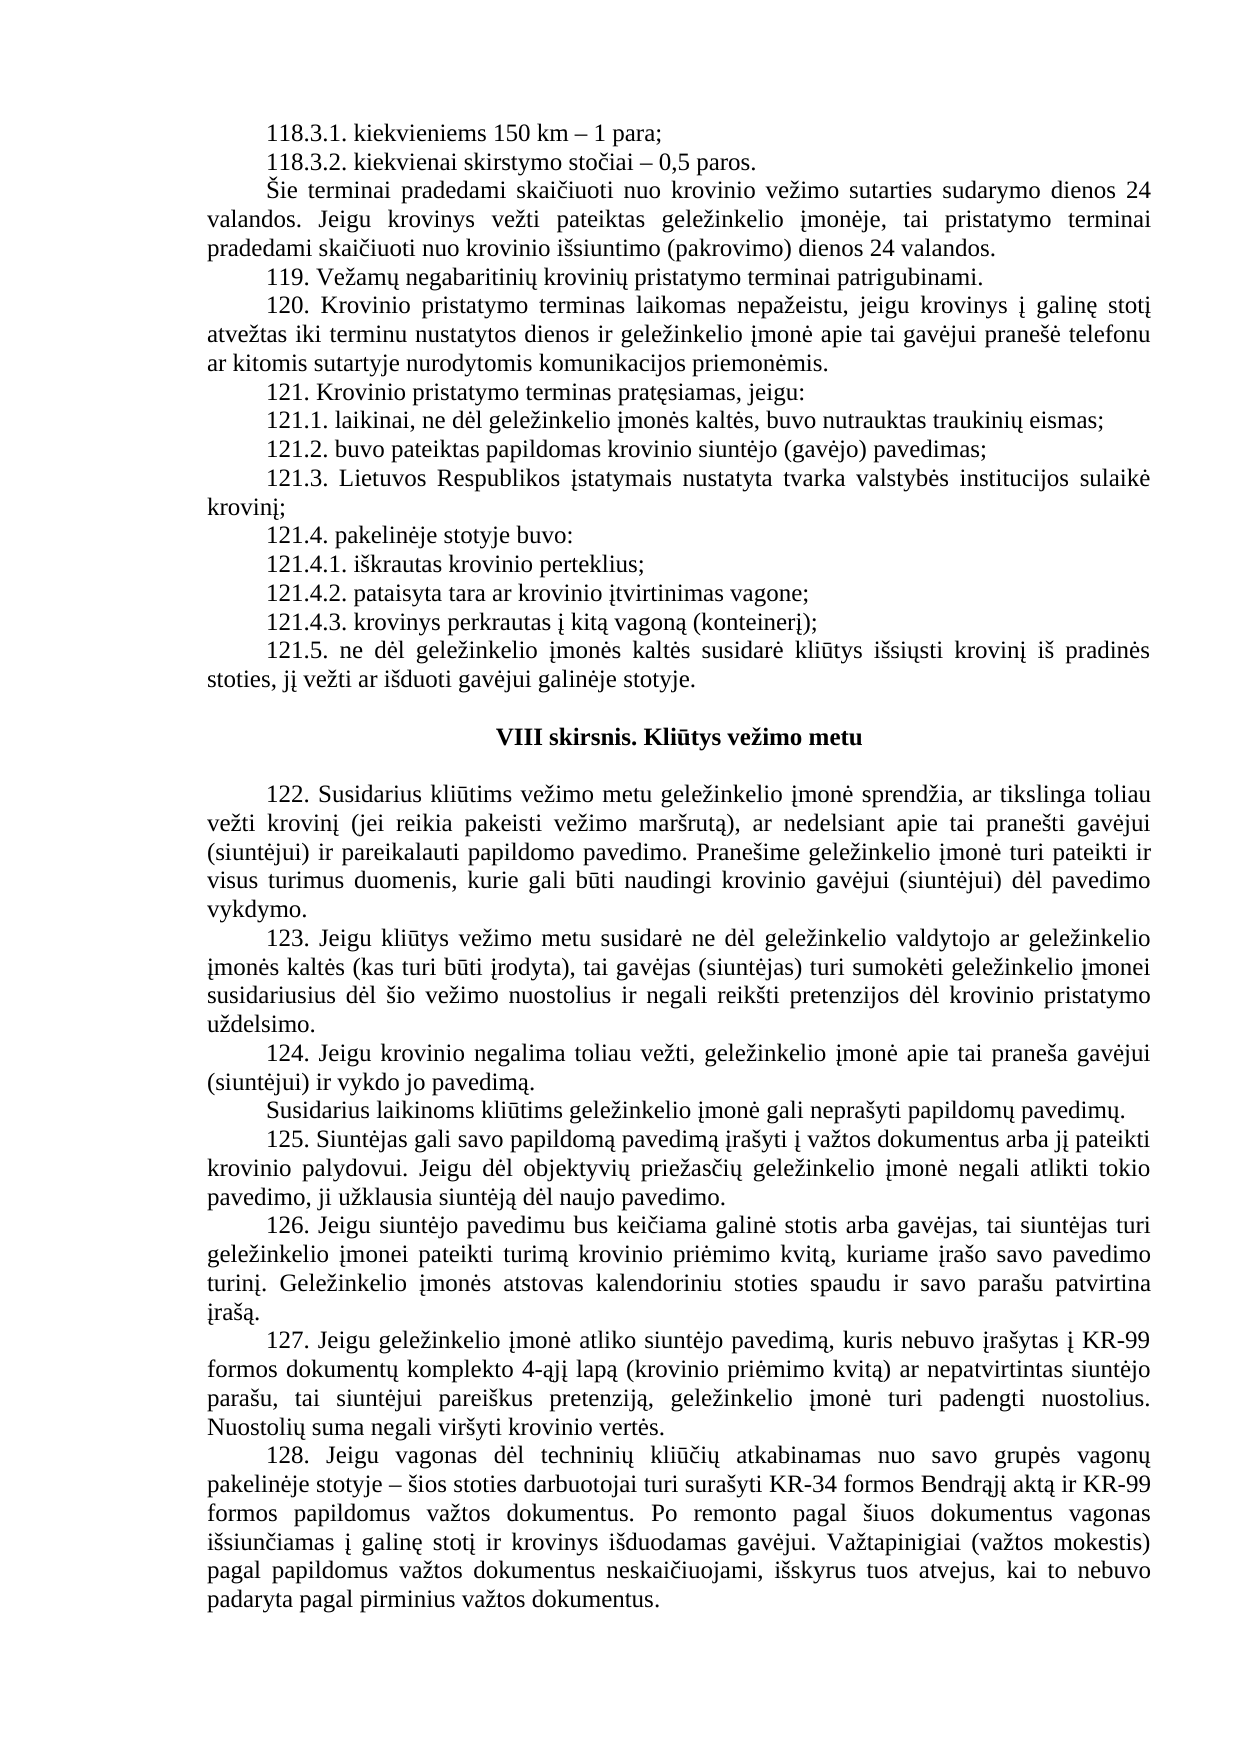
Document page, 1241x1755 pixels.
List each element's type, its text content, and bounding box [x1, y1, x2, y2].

text 128. Jeigu vagonas dėl techninių kliūčių atkabinamas nuo savo grupės vagonų pakelinėje stotyje – šios stoties darbuotojai turi surašyti KR-34 formos Bendrąjį aktą ir KR-99 formos papildomus važtos dokumentus. Po remonto pagal šiuos dokumentus vagonas išsiunčiamas į galinę stotį ir krovinys išduodamas gavėjui. Važtapinigiai (važtos mokestis) pagal papildomus važtos dokumentus neskaičiuojami, išskyrus tuos atvejus, kai to nebuvo padaryta pagal pirminius važtos dokumentus. [207, 1441, 1152, 1613]
text 121.4.2. pataisyta tara ar krovinio įtvirtinimas vagone; [207, 578, 1152, 607]
text Susidarius laikinoms kliūtims geležinkelio įmonė gali neprašyti papildomų pavedimų. [207, 1096, 1152, 1124]
text Šie terminai pradedami skaičiuoti nuo krovinio vežimo sutarties sudarymo dienos 24 valandos. Jeigu krovinys vežti pateiktas geležinkelio įmonėje, tai pristatymo terminai pradedami skaičiuoti nuo krovinio išsiuntimo (pakrovimo) dienos 24 valandos. [207, 176, 1152, 262]
text 121.2. buvo pateiktas papildomas krovinio siuntėjo (gavėjo) pavedimas; [207, 434, 1152, 463]
text 121.5. ne dėl geležinkelio įmonės kaltės susidarė kliūtys išsiųsti krovinį iš pradinės stoties, jį vežti ar išduoti gavėjui galinėje stotyje. [207, 636, 1152, 693]
text 124. Jeigu krovinio negalima toliau vežti, geležinkelio įmonė apie tai praneša gavėjui (siuntėjui) ir vykdo jo pavedimą. [207, 1038, 1152, 1096]
text 121.4. pakelinėje stotyje buvo: [207, 521, 1152, 549]
text 118.3.1. kiekvieniems 150 km – 1 para; [207, 118, 1152, 147]
text 123. Jeigu kliūtys vežimo metu susidarė ne dėl geležinkelio valdytojo ar geležinkelio įmonės kaltės (kas turi būti įrodyta), tai gavėjas (siuntėjas) turi sumokėti geležinkelio įmonei susidariusius dėl šio vežimo nuostolius ir negali reikšti pretenzijos dėl krovinio pristatymo uždelsimo. [207, 923, 1152, 1038]
text 125. Siuntėjas gali savo papildomą pavedimą įrašyti į važtos dokumentus arba jį pateikti krovinio palydovui. Jeigu dėl objektyvių priežasčių geležinkelio įmonė negali atlikti tokio pavedimo, ji užklausia siuntėją dėl naujo pavedimo. [207, 1124, 1152, 1211]
text VIII skirsnis. Kliūtys vežimo metu [207, 722, 1152, 751]
text 121.1. laikinai, ne dėl geležinkelio įmonės kaltės, buvo nutrauktas traukinių eismas; [207, 406, 1152, 434]
text 118.3.2. kiekvienai skirstymo stočiai – 0,5 paros. [207, 147, 1152, 176]
text 121. Krovinio pristatymo terminas pratęsiamas, jeigu: [207, 377, 1152, 406]
text 120. Krovinio pristatymo terminas laikomas nepažeistu, jeigu krovinys į galinę stotį atvežtas iki terminu nustatytos dienos ir geležinkelio įmonė apie tai gavėjui pranešė telefonu ar kitomis sutartyje nurodytomis komunikacijos priemonėmis. [207, 291, 1152, 377]
text 127. Jeigu geležinkelio įmonė atliko siuntėjo pavedimą, kuris nebuvo įrašytas į KR-99 formos dokumentų komplekto 4-ąjį lapą (krovinio priėmimo kvitą) ar nepatvirtintas siuntėjo parašu, tai siuntėjui pareiškus pretenziją, geležinkelio įmonė turi padengti nuostolius. Nuostolių suma negali viršyti krovinio vertės. [207, 1326, 1152, 1441]
text 121.4.3. krovinys perkrautas į kitą vagoną (konteinerį); [207, 607, 1152, 636]
text 122. Susidarius kliūtims vežimo metu geležinkelio įmonė sprendžia, ar tikslinga toliau vežti krovinį (jei reikia pakeisti vežimo maršrutą), ar nedelsiant apie tai pranešti gavėjui (siuntėjui) ir pareikalauti papildomo pavedimo. Pranešime geležinkelio įmonė turi pateikti ir visus turimus duomenis, kurie gali būti naudingi krovinio gavėjui (siuntėjui) dėl pavedimo vykdymo. [207, 779, 1152, 923]
text 121.3. Lietuvos Respublikos įstatymais nustatyta tvarka valstybės institucijos sulaikė krovinį; [207, 463, 1152, 521]
text 121.4.1. iškrautas krovinio perteklius; [207, 549, 1152, 578]
text 126. Jeigu siuntėjo pavedimu bus keičiama galinė stotis arba gavėjas, tai siuntėjas turi geležinkelio įmonei pateikti turimą krovinio priėmimo kvitą, kuriame įrašo savo pavedimo turinį. Geležinkelio įmonės atstovas kalendoriniu stoties spaudu ir savo parašu patvirtina įrašą. [207, 1211, 1152, 1326]
text 119. Vežamų negabaritinių krovinių pristatymo terminai patrigubinami. [207, 262, 1152, 291]
